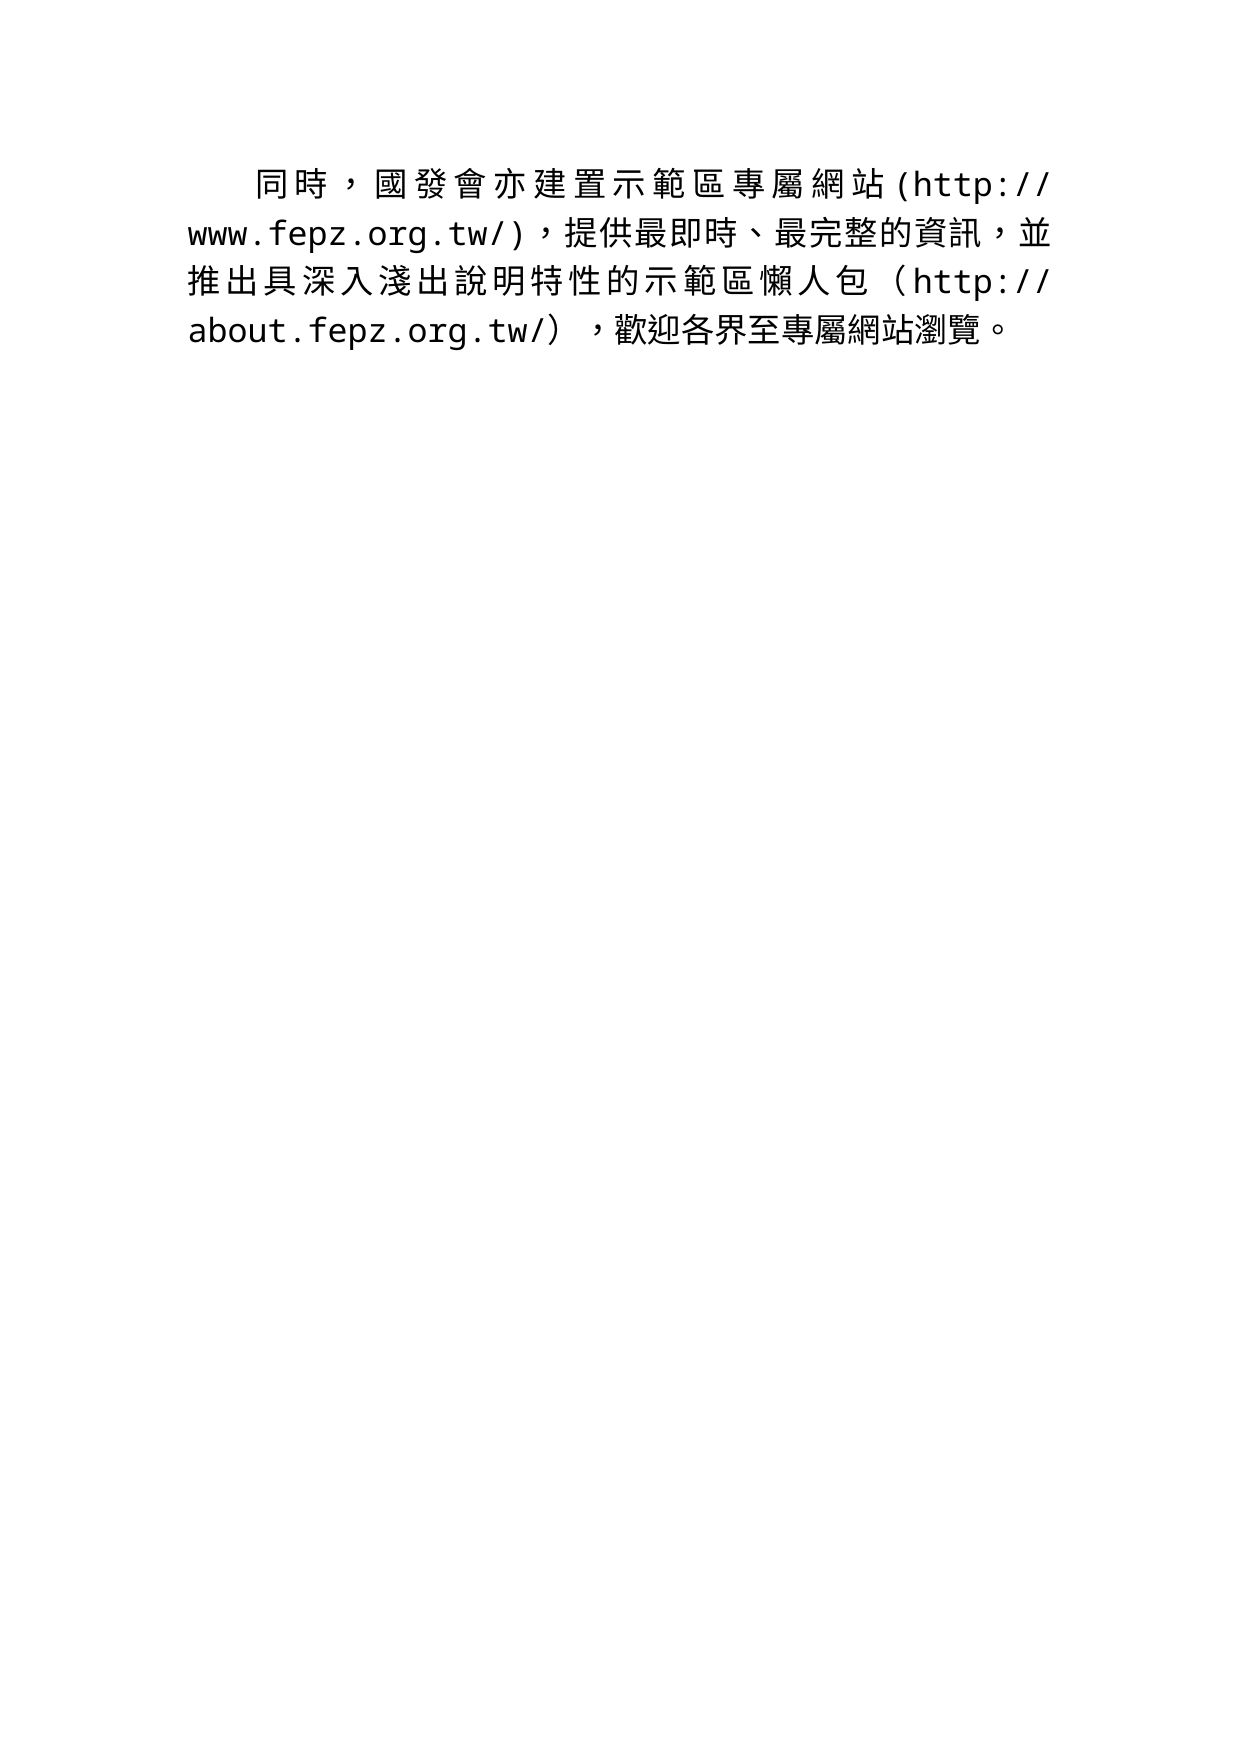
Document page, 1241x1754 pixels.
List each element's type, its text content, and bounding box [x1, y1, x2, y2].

text 同時，國發會亦建置示範區專屬網站(http://www.fepz.org.tw/)，提供最即時、最完整的資訊，並推出具深入淺出說明特性的示範區懶人包（http://about.fepz.org.tw/），歡迎各界至專屬網站瀏覽。 [187, 158, 1053, 352]
